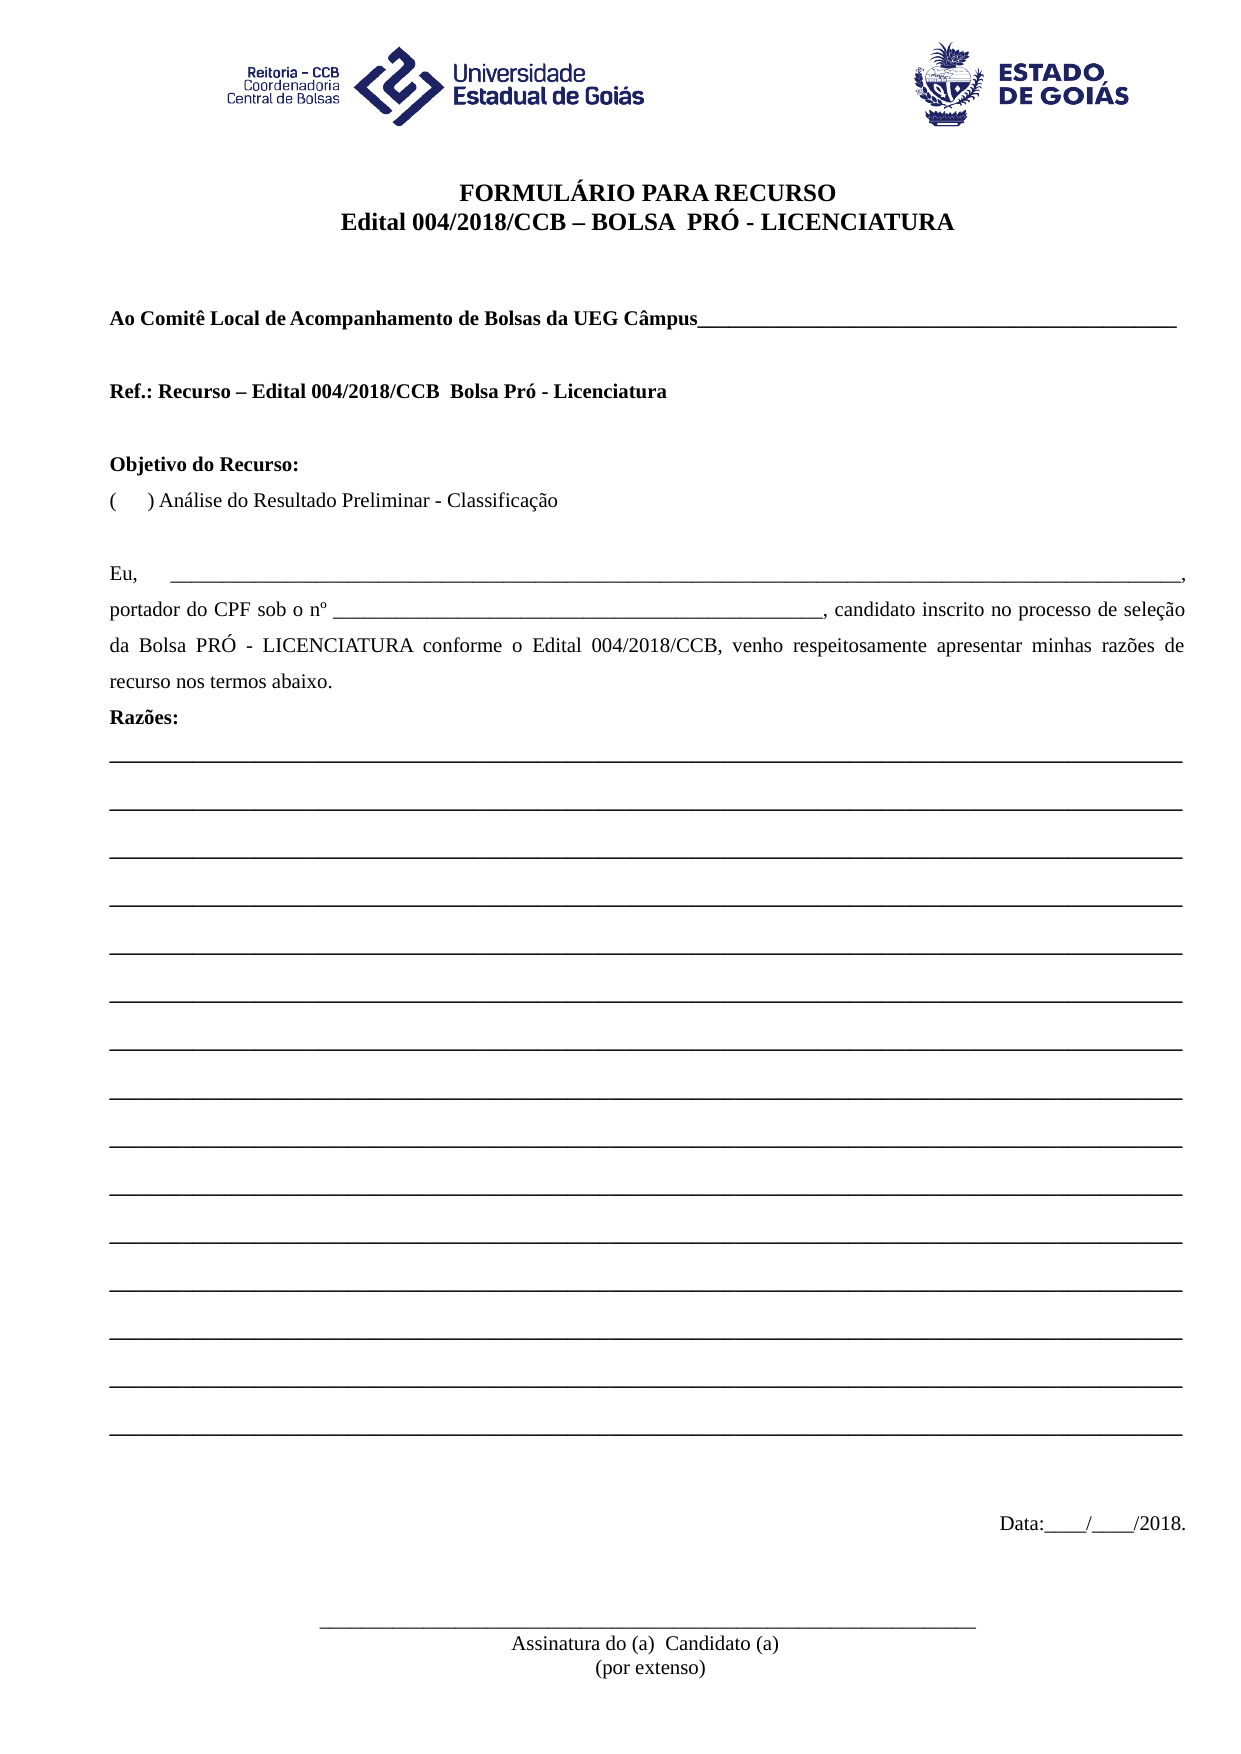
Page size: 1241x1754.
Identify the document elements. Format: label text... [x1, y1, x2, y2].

text (por extenso) [109, 1655, 1186, 1679]
text _______________________________________________________________ [109, 1607, 1186, 1631]
text Objetivo do Recurso: [109, 452, 1186, 476]
text Edital 004/2018/CCB – BOLSA PRÓ - LICENCIATURA [109, 207, 1186, 236]
text _________________________________________________________________________________________________________________________________________________________________________________________________________________________________________________________________________________________________________________________________________________________________________________________________________________________________________________________________________________________________________________________________________________________________________________________________________________________________________________________________________________________________________________________________________________________________________________________________________________________________________________________________________________________________________________________________________________________________________________________________________________________________________________________________________________________________________________________________________________________________________________________________________________________________________________________________________________________________________________________________________________________________________________________________________________________________________________________________________________________________________________________________________________________________________________________________________ [109, 741, 1186, 1438]
text Data:____/____/2018. [109, 1511, 1186, 1535]
text Ao Comitê Local de Acompanhamento de Bolsas da UEG Câmpus______________________________________________ [109, 306, 1186, 329]
text ( ) Análise do Resultado Preliminar - Classificação [109, 488, 1186, 512]
text Razões: [109, 705, 1186, 729]
text FORMULÁRIO PARA RECURSO [109, 178, 1186, 207]
text Eu, _________________________________________________________________________________________________, portador do CPF sob o nº _______________________________________________, candidato inscrito no processo de seleção da Bolsa PRÓ - LICENCIATURA conforme o Edital 004/2018/CCB, venho respeitosamente apresentar minhas razões de recurso nos termos abaixo. [109, 561, 1186, 693]
text Ref.: Recurso – Edital 004/2018/CCB Bolsa Pró - Licenciatura [109, 379, 1186, 403]
text Assinatura do (a) Candidato (a) [109, 1631, 1186, 1655]
picture [58, 0, 1241, 150]
